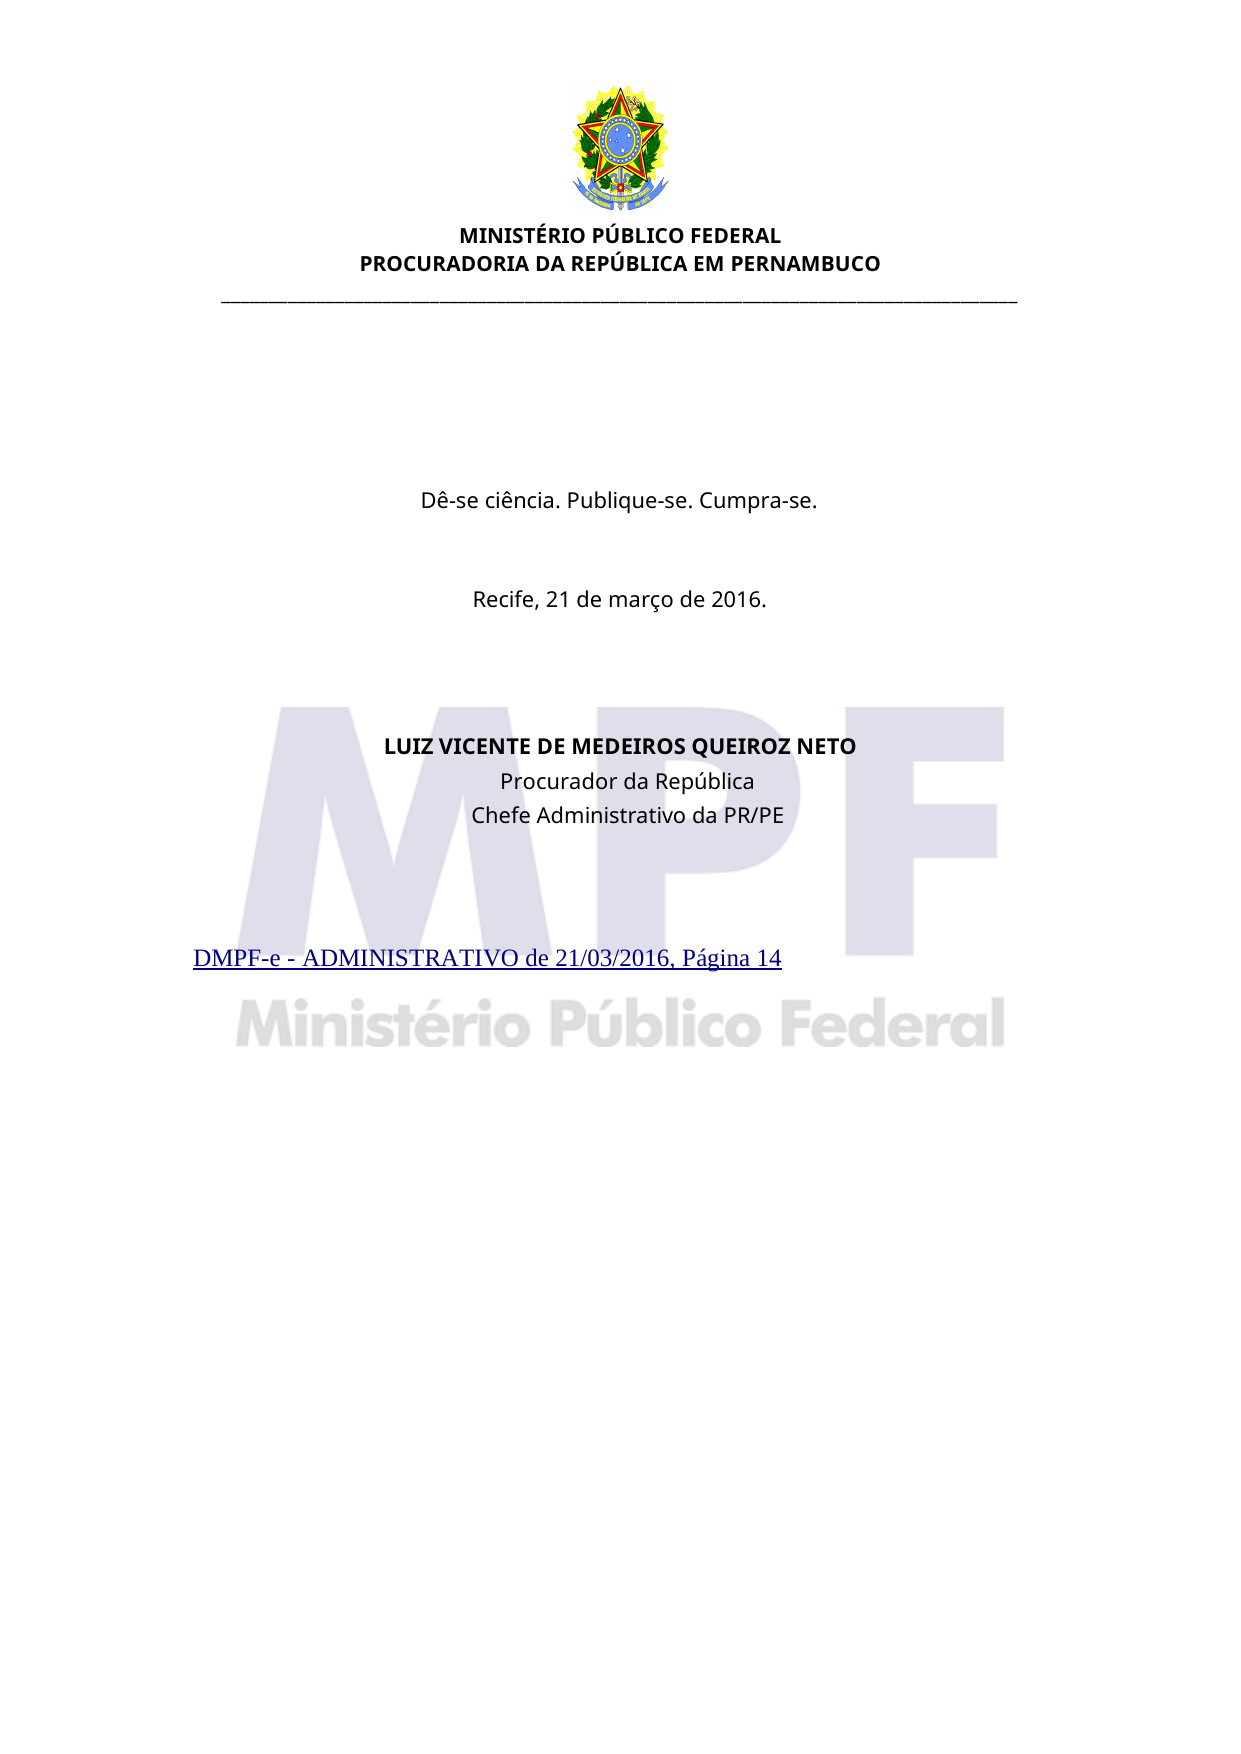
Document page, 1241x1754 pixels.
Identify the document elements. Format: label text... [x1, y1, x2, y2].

table_header [177, 940, 190, 975]
picture [236, 796, 1004, 800]
picture [236, 707, 1004, 731]
picture [236, 761, 1004, 766]
picture [236, 830, 1004, 1047]
text Recife, 21 de março de 2016. [177, 584, 1063, 614]
picture [570, 84, 670, 212]
table_header DMPF-e - ADMINISTRATIVO de 21/03/2016, Página 14 [190, 940, 785, 975]
text Chefe Administrativo da PR/PE [177, 800, 1078, 830]
text Procurador da República [177, 766, 1078, 796]
text Dê-se ciência. Publique-se. Cumpra-se. [177, 485, 1063, 515]
text LUIZ VICENTE DE MEDEIROS QUEIROZ NETO [177, 731, 1063, 761]
